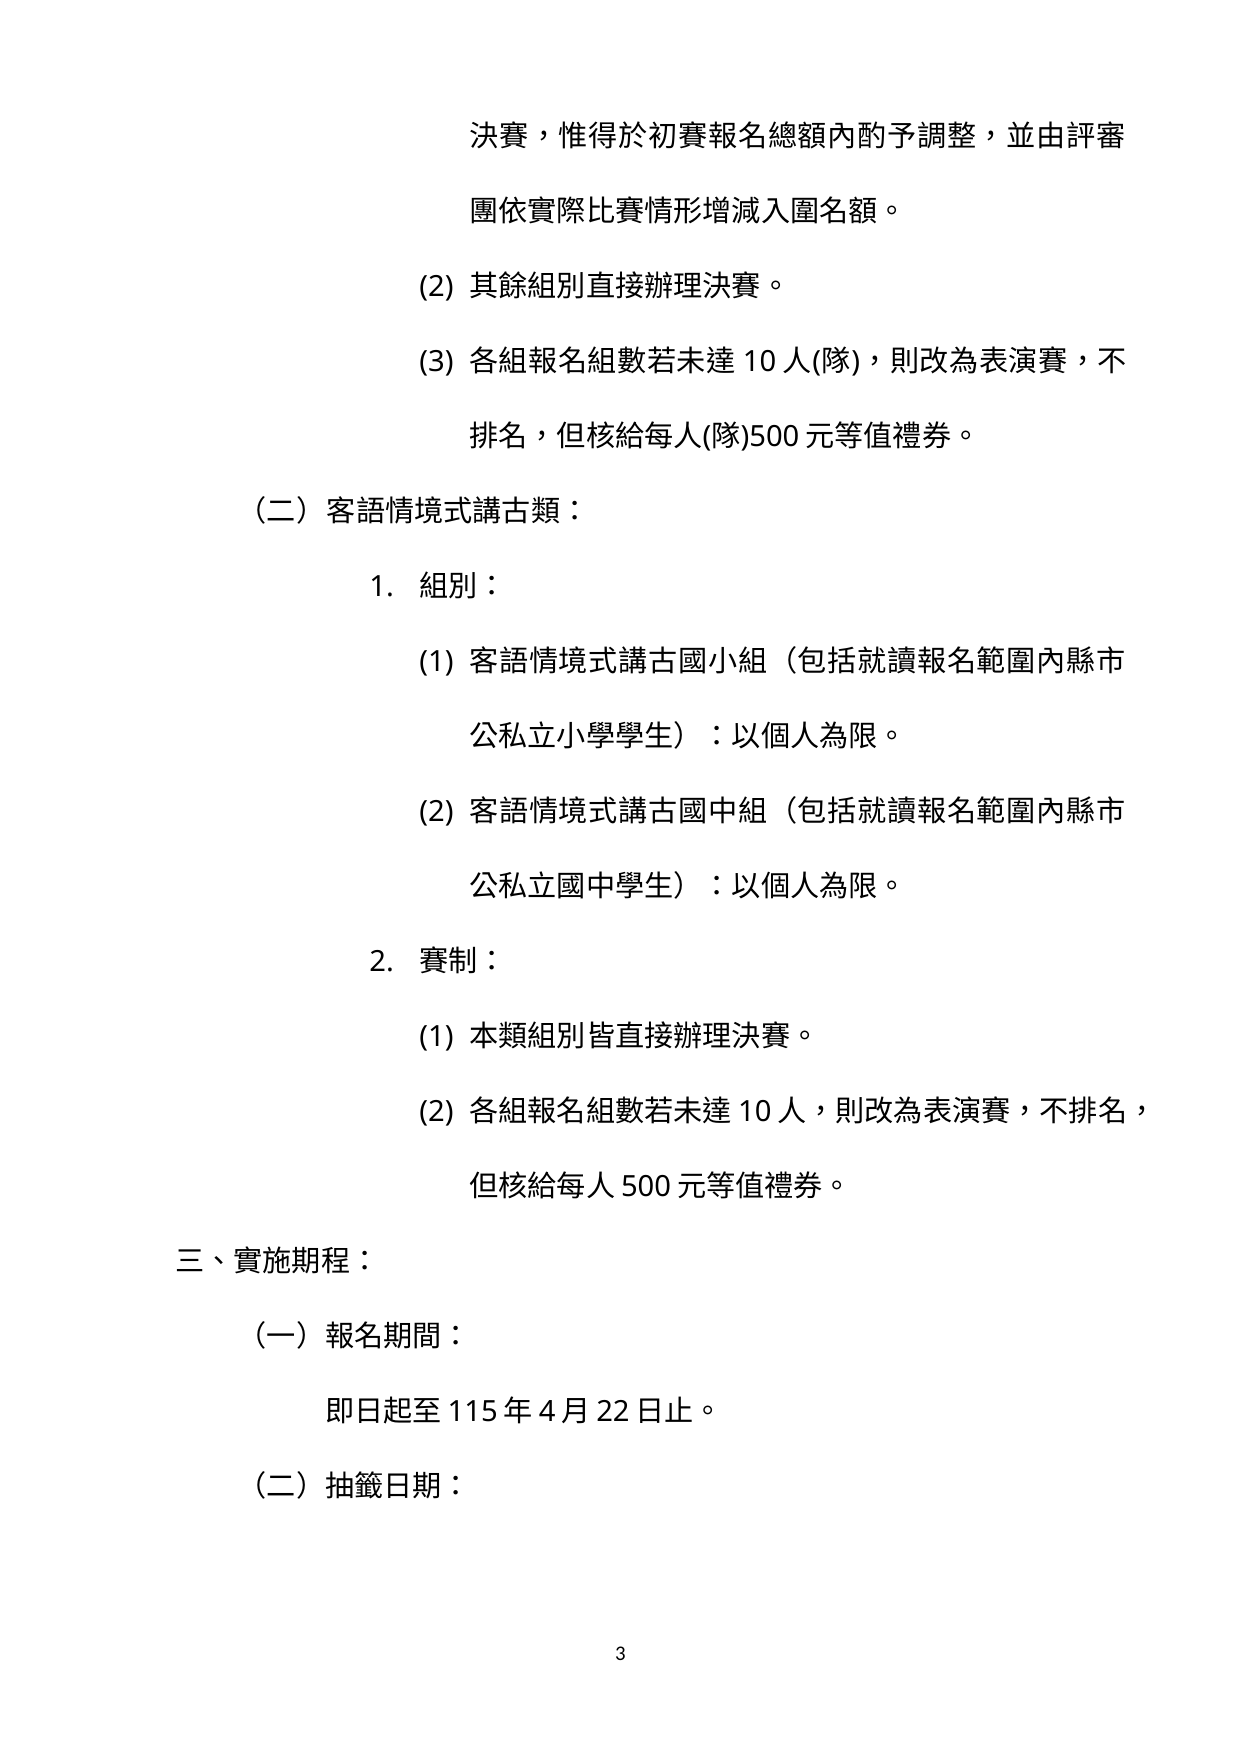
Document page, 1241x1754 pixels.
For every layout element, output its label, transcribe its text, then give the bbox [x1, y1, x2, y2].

list 其餘組別直接辦理決賽。 [419, 246, 1128, 321]
list 組別： [369, 546, 1128, 621]
list 客語情境式講古國中組（包括就讀報名範圍內縣市公私立國中學生）：以個人為限。 [419, 771, 1128, 921]
list 客語情境式講古類： [237, 471, 1128, 546]
text （二）抽籤日期： [237, 1446, 1128, 1521]
list 各組報名組數若未達10人(隊)，則改為表演賽，不排名，但核給每人(隊)500元等值禮券。 [419, 321, 1128, 471]
list 客語情境式講古國小組（包括就讀報名範圍內縣市公私立小學學生）：以個人為限。 [419, 621, 1128, 771]
list 決賽，惟得於初賽報名總額內酌予調整，並由評審團依實際比賽情形增減入圍名額。 [419, 96, 1128, 246]
list 各組報名組數若未達10人，則改為表演賽，不排名，但核給每人500元等值禮券。 [419, 1071, 1128, 1221]
list 賽制： [369, 921, 1128, 996]
text 三、實施期程： [175, 1221, 1128, 1296]
list 本類組別皆直接辦理決賽。 [419, 996, 1128, 1071]
text （一）報名期間： 即日起至115年4月22日止。 [237, 1296, 1128, 1446]
